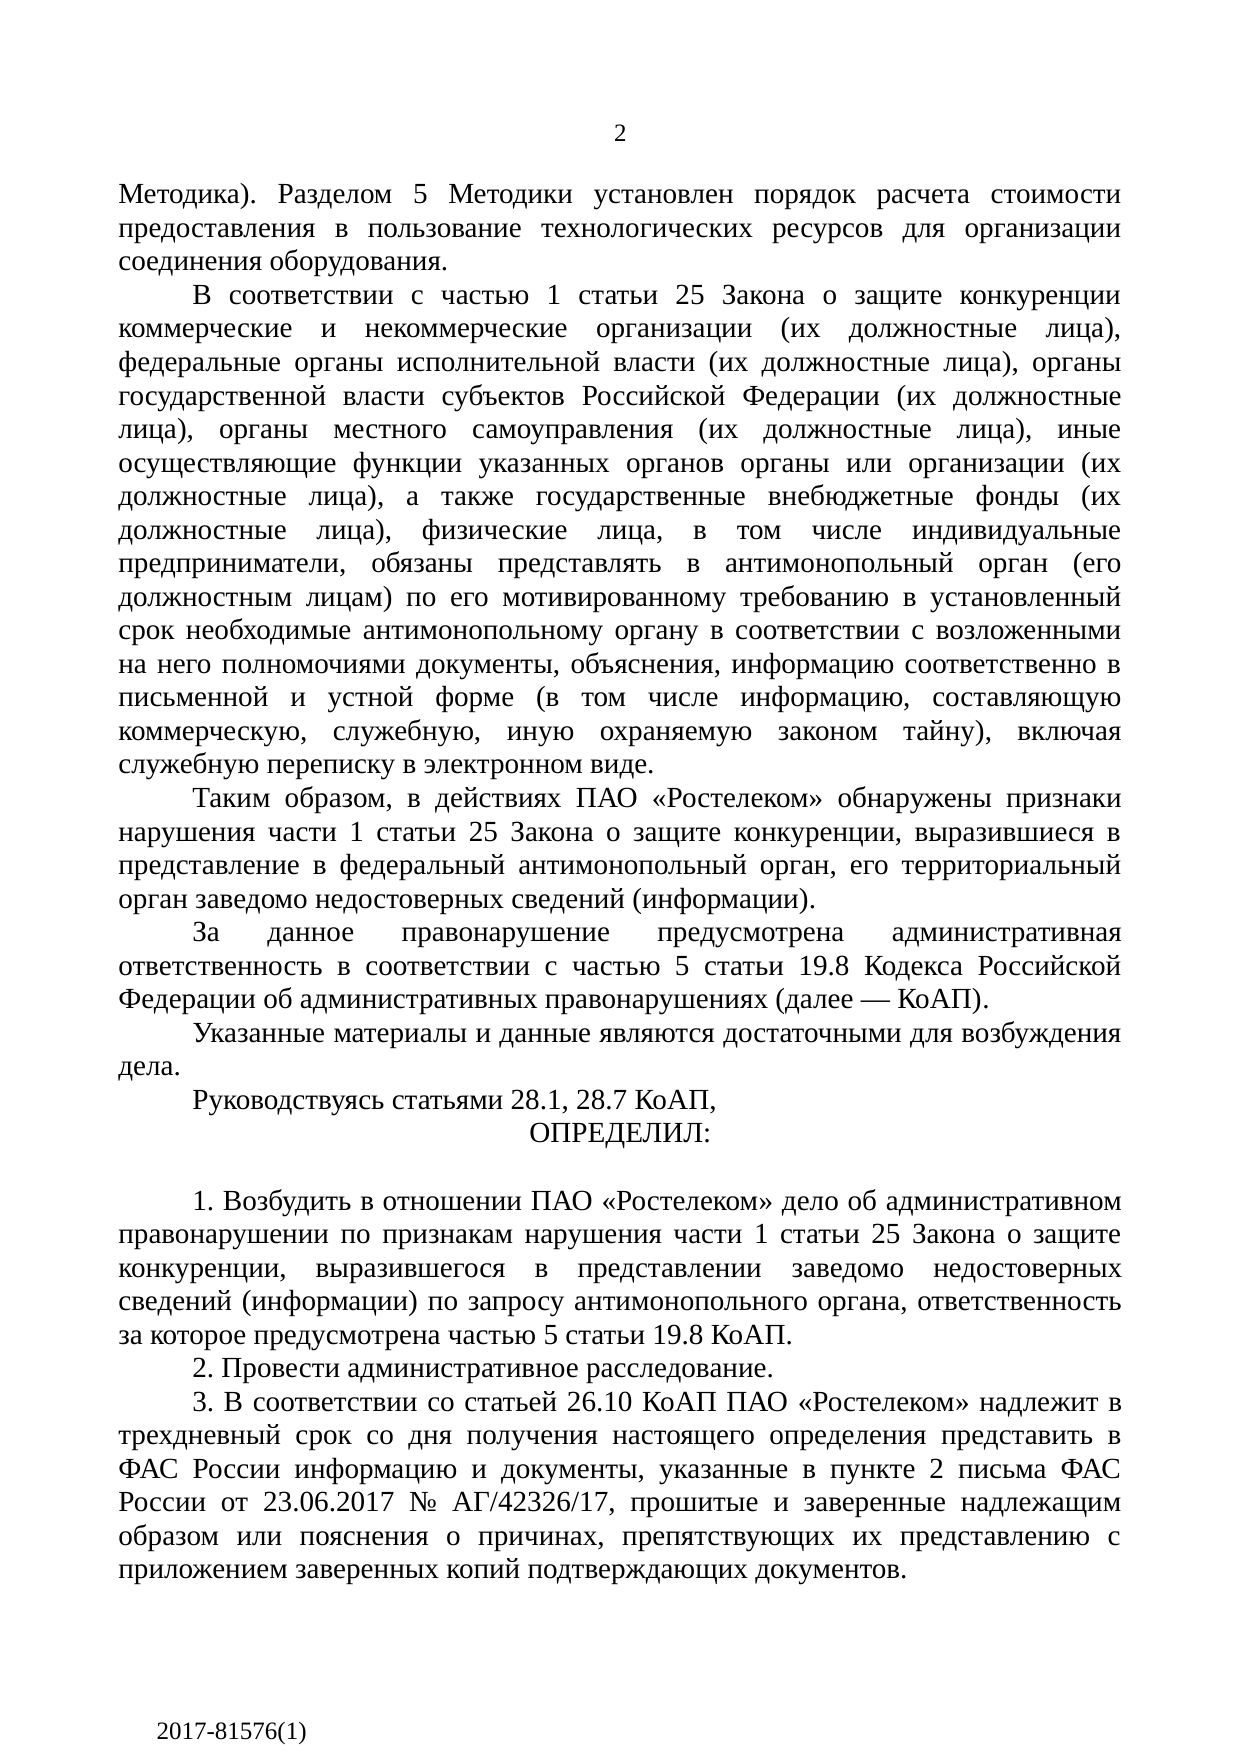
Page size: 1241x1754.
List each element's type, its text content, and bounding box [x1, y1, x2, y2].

text 1. Возбудить в отношении ПАО «Ростелеком» дело об административном правонарушении по признакам нарушения части 1 статьи 25 Закона о защите конкуренции, выразившегося в представлении заведомо недостоверных сведений (информации) по запросу антимонопольного органа, ответственность за которое предусмотрена частью 5 статьи 19.8 КоАП. [118, 1183, 1122, 1350]
text ОПРЕДЕЛИЛ: [118, 1116, 1122, 1149]
text Методика). Разделом 5 Методики установлен порядок расчета стоимости предоставления в пользование технологических ресурсов для организации соединения оборудования. [118, 176, 1122, 277]
text В соответствии с частью 1 статьи 25 Закона о защите конкуренции коммерческие и некоммерческие организации (их должностные лица), федеральные органы исполнительной власти (их должностные лица), органы государственной власти субъектов Российской Федерации (их должностные лица), органы местного самоуправления (их должностные лица), иные осуществляющие функции указанных органов органы или организации (их должностные лица), а также государственные внебюджетные фонды (их должностные лица), физические лица, в том числе индивидуальные предприниматели, обязаны представлять в антимонопольный орган (его должностным лицам) по его мотивированному требованию в установленный срок необходимые антимонопольному органу в соответствии с возложенными на него полномочиями документы, объяснения, информацию соответственно в письменной и устной форме (в том числе информацию, составляющую коммерческую, служебную, иную охраняемую законом тайну), включая служебную переписку в электронном виде. [118, 277, 1122, 780]
text 2. Провести административное расследование. [118, 1350, 1122, 1384]
text Руководствуясь статьями 28.1, 28.7 КоАП, [118, 1082, 1122, 1116]
text Таким образом, в действиях ПАО «Ростелеком» обнаружены признаки нарушения части 1 статьи 25 Закона о защите конкуренции, выразившиеся в представление в федеральный антимонопольный орган, его территориальный орган заведомо недостоверных сведений (информации). [118, 780, 1122, 914]
text Указанные материалы и данные являются достаточными для возбуждения дела. [118, 1015, 1122, 1082]
text 3. В соответствии со статьей 26.10 КоАП ПАО «Ростелеком» надлежит в трехдневный срок со дня получения настоящего определения представить в ФАС России информацию и документы, указанные в пункте 2 письма ФАС России от 23.06.2017 № АГ/42326/17, прошитые и заверенные надлежащим образом или пояснения о причинах, препятствующих их представлению с приложением заверенных копий подтверждающих документов. [118, 1384, 1122, 1585]
text За данное правонарушение предусмотрена административная ответственность в соответствии с частью 5 статьи 19.8 Кодекса Российской Федерации об административных правонарушениях (далее — КоАП). [118, 914, 1122, 1015]
